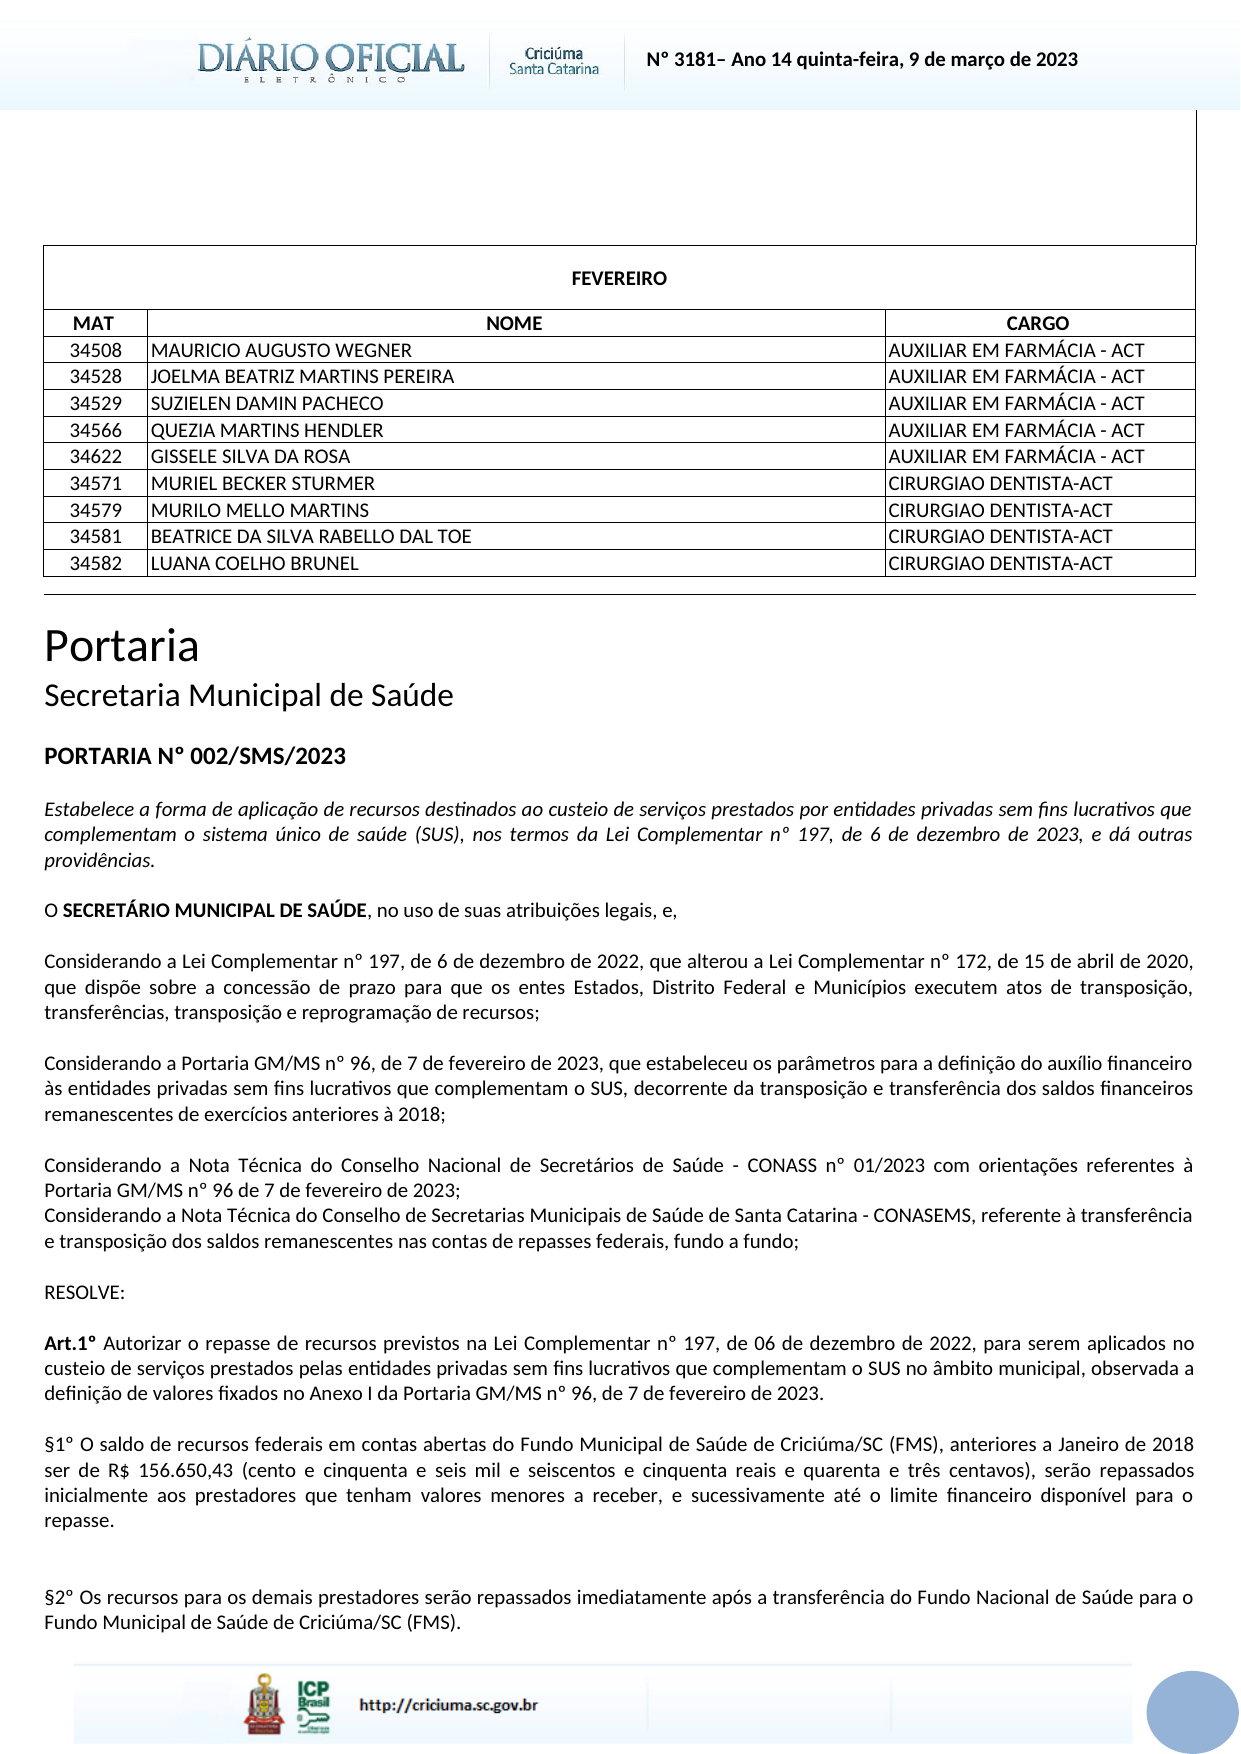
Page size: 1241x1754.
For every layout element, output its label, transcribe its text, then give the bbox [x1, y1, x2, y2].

table_cell MAT [44, 310, 147, 336]
text O SECRETÁRIO MUNICIPAL DE SAÚDE, no uso de suas atribuições legais, e, [44, 898, 1196, 923]
text Considerando a Nota Técnica do Conselho de Secretarias Municipais de Saúde de Santa Catarina - CONASEMS, referente à transferência e transposição dos saldos remanescentes nas contas de repasses federais, fundo a fundo; [44, 1203, 1196, 1253]
table_header FEVEREIRO [44, 246, 1195, 309]
table_cell CIRURGIAO DENTISTA-ACT [886, 497, 1195, 522]
table_cell 34622 [44, 443, 147, 469]
table_cell 34579 [44, 497, 147, 522]
table_cell CIRURGIAO DENTISTA-ACT [886, 470, 1195, 496]
table_cell AUXILIAR EM FARMÁCIA - ACT [886, 417, 1195, 442]
table_cell AUXILIAR EM FARMÁCIA - ACT [886, 390, 1195, 416]
text RESOLVE: [44, 1279, 1196, 1304]
table_cell AUXILIAR EM FARMÁCIA - ACT [886, 363, 1195, 389]
text §1º O saldo de recursos federais em contas abertas do Fundo Municipal de Saúde de Criciúma/SC (FMS), anteriores a Janeiro de 2018 ser de R$ 156.650,43 (cento e cinquenta e seis mil e seiscentos e cinquenta reais e quarenta e três centavos), serão repassados inicialmente aos prestadores que tenham valores menores a receber, e sucessivamente até o limite financeiro disponível para o repasse. [44, 1431, 1196, 1533]
text PORTARIA Nº 002/SMS/2023 [44, 740, 1196, 771]
table_cell MAURICIO AUGUSTO WEGNER [148, 337, 885, 362]
table_cell 34566 [44, 417, 147, 442]
table_cell SUZIELEN DAMIN PACHECO [148, 390, 885, 416]
table_cell 34571 [44, 470, 147, 496]
text §2º Os recursos para os demais prestadores serão repassados imediatamente após a transferência do Fundo Nacional de Saúde para o Fundo Municipal de Saúde de Criciúma/SC (FMS). [44, 1584, 1196, 1635]
table_cell MURILO MELLO MARTINS [148, 497, 885, 522]
table_cell LUANA COELHO BRUNEL [148, 550, 885, 576]
text Art.1º Autorizar o repasse de recursos previstos na Lei Complementar nº 197, de 06 de dezembro de 2022, para serem aplicados no custeio de serviços prestados pelas entidades privadas sem fins lucrativos que complementam o SUS no âmbito municipal, observada a definição de valores fixados no Anexo I da Portaria GM/MS nº 96, de 7 de fevereiro de 2023. [44, 1330, 1196, 1406]
text Portaria [44, 615, 1196, 674]
table_cell CARGO [886, 310, 1195, 336]
table_cell CIRURGIAO DENTISTA-ACT [886, 523, 1195, 549]
table_cell JOELMA BEATRIZ MARTINS PEREIRA [148, 363, 885, 389]
table_cell AUXILIAR EM FARMÁCIA - ACT [886, 443, 1195, 469]
text Secretaria Municipal de Saúde [44, 674, 1196, 714]
table_cell NOME [148, 310, 885, 336]
table_cell 34581 [44, 523, 147, 549]
table_cell GISSELE SILVA DA ROSA [148, 443, 885, 469]
text Considerando a Nota Técnica do Conselho Nacional de Secretários de Saúde - CONASS nº 01/2023 com orientações referentes à Portaria GM/MS nº 96 de 7 de fevereiro de 2023; [44, 1152, 1196, 1203]
table_cell 34528 [44, 363, 147, 389]
table_cell 34529 [44, 390, 147, 416]
table_cell 34582 [44, 550, 147, 576]
table_cell CIRURGIAO DENTISTA-ACT [886, 550, 1195, 576]
text Considerando a Lei Complementar nº 197, de 6 de dezembro de 2022, que alterou a Lei Complementar nº 172, de 15 de abril de 2020, que dispõe sobre a concessão de prazo para que os entes Estados, Distrito Federal e Municípios executem atos de transposição, transferências, transposição e reprogramação de recursos; [44, 948, 1196, 1025]
text Considerando a Portaria GM/MS nº 96, de 7 de fevereiro de 2023, que estabeleceu os parâmetros para a definição do auxílio financeiro às entidades privadas sem fins lucrativos que complementam o SUS, decorrente da transposição e transferência dos saldos financeiros remanescentes de exercícios anteriores à 2018; [44, 1050, 1196, 1126]
table_cell BEATRICE DA SILVA RABELLO DAL TOE [148, 523, 885, 549]
table_cell MURIEL BECKER STURMER [148, 470, 885, 496]
text Estabelece a forma de aplicação de recursos destinados ao custeio de serviços prestados por entidades privadas sem fins lucrativos que complementam o sistema único de saúde (SUS), nos termos da Lei Complementar nº 197, de 6 de dezembro de 2023, e dá outras providências. [44, 796, 1196, 872]
table_cell AUXILIAR EM FARMÁCIA - ACT [886, 337, 1195, 362]
table_cell 34508 [44, 337, 147, 362]
table_cell QUEZIA MARTINS HENDLER [148, 417, 885, 442]
